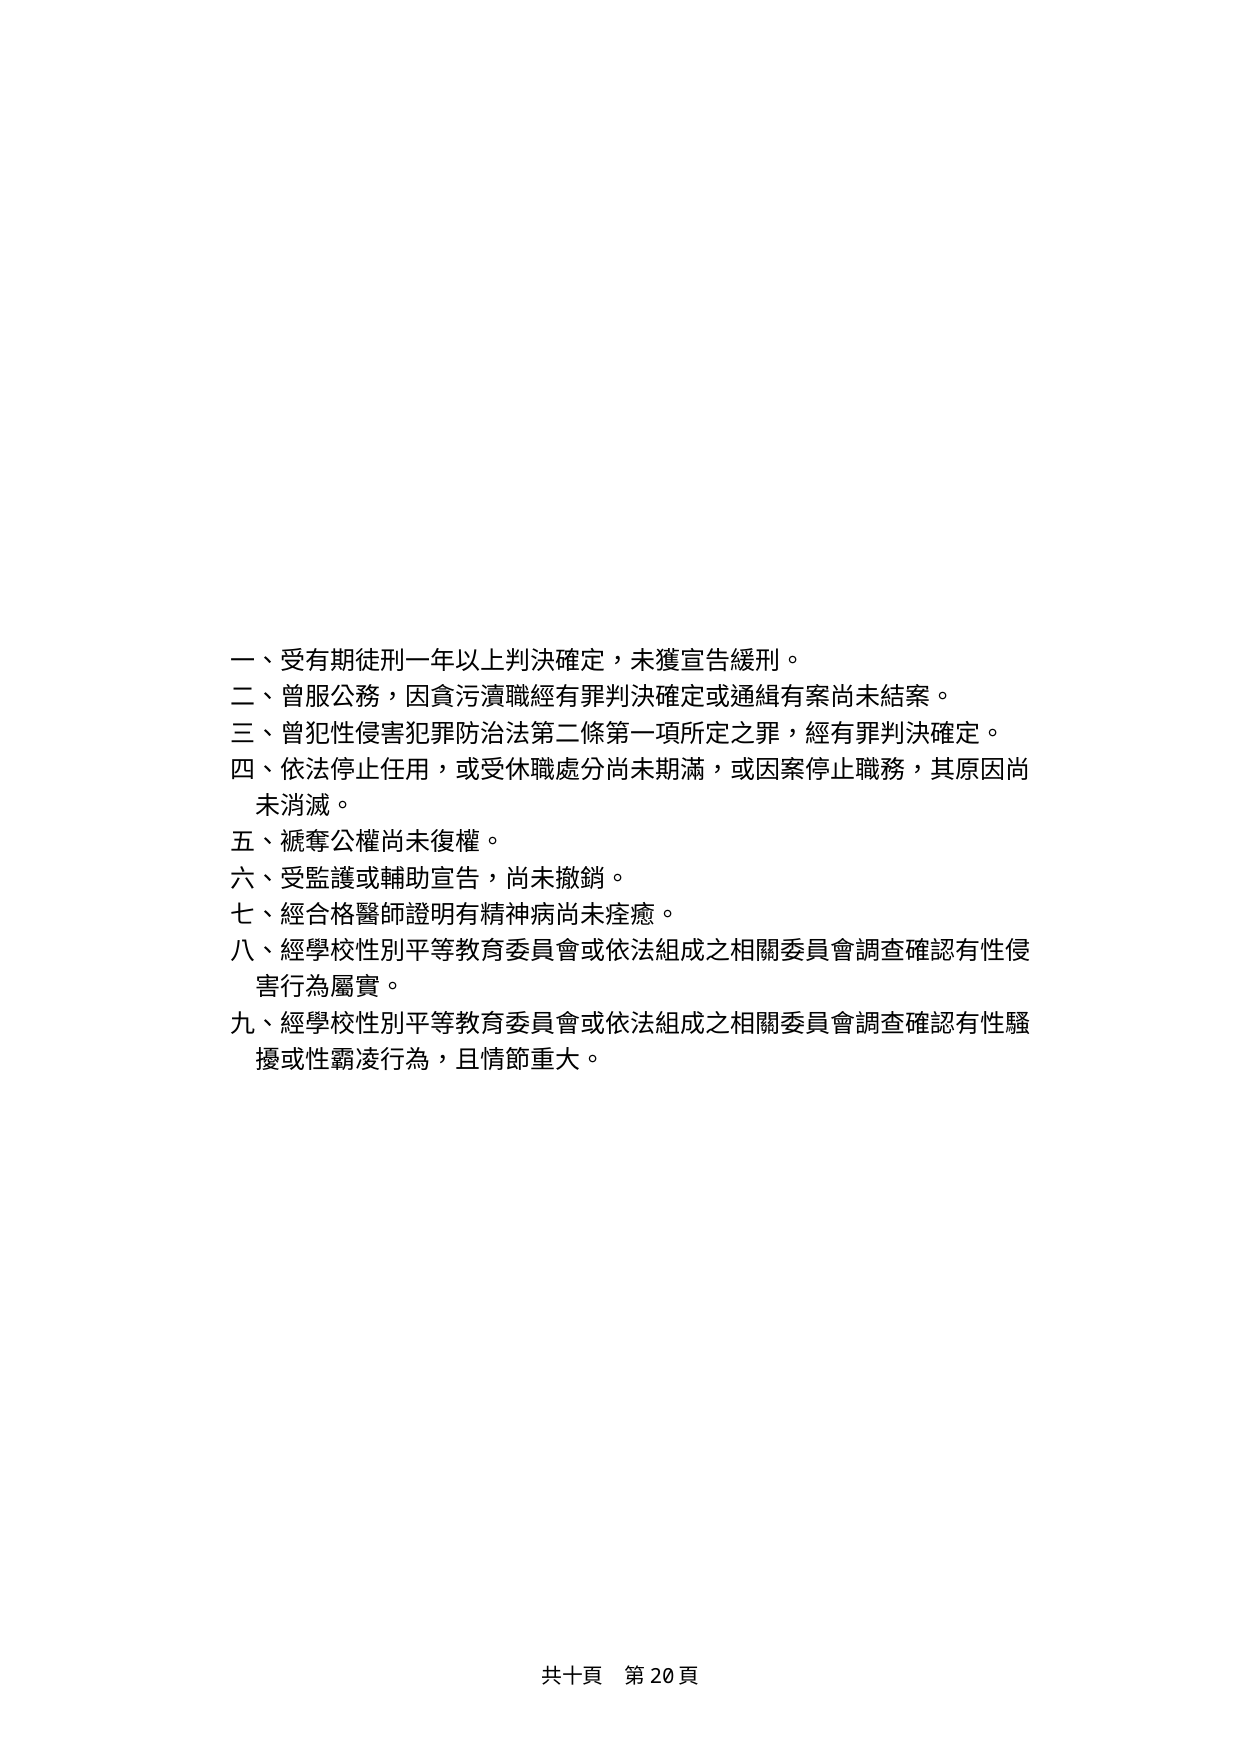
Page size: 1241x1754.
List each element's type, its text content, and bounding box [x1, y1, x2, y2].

text 八、經學校性別平等教育委員會或依法組成之相關委員會調查確認有性侵 [118, 931, 1122, 967]
text 三、曾犯性侵害犯罪防治法第二條第一項所定之罪，經有罪判決確定。 [118, 713, 1122, 749]
text 一、受有期徒刑一年以上判決確定，未獲宣告緩刑。 [118, 641, 1122, 677]
text 五、褫奪公權尚未復權。 [118, 822, 1122, 858]
text 未消滅。 [118, 786, 1122, 822]
text 害行為屬實。 [118, 967, 1122, 1003]
text 九、經學校性別平等教育委員會或依法組成之相關委員會調查確認有性騷 [118, 1003, 1122, 1039]
text 擾或性霸凌行為，且情節重大。 [118, 1039, 1122, 1076]
text 七、經合格醫師證明有精神病尚未痊癒。 [118, 894, 1122, 931]
text 六、受監護或輔助宣告，尚未撤銷。 [118, 858, 1122, 894]
text 二、曾服公務，因貪污瀆職經有罪判決確定或通緝有案尚未結案。 [118, 677, 1122, 713]
text 四、依法停止任用，或受休職處分尚未期滿，或因案停止職務，其原因尚 [118, 749, 1122, 786]
